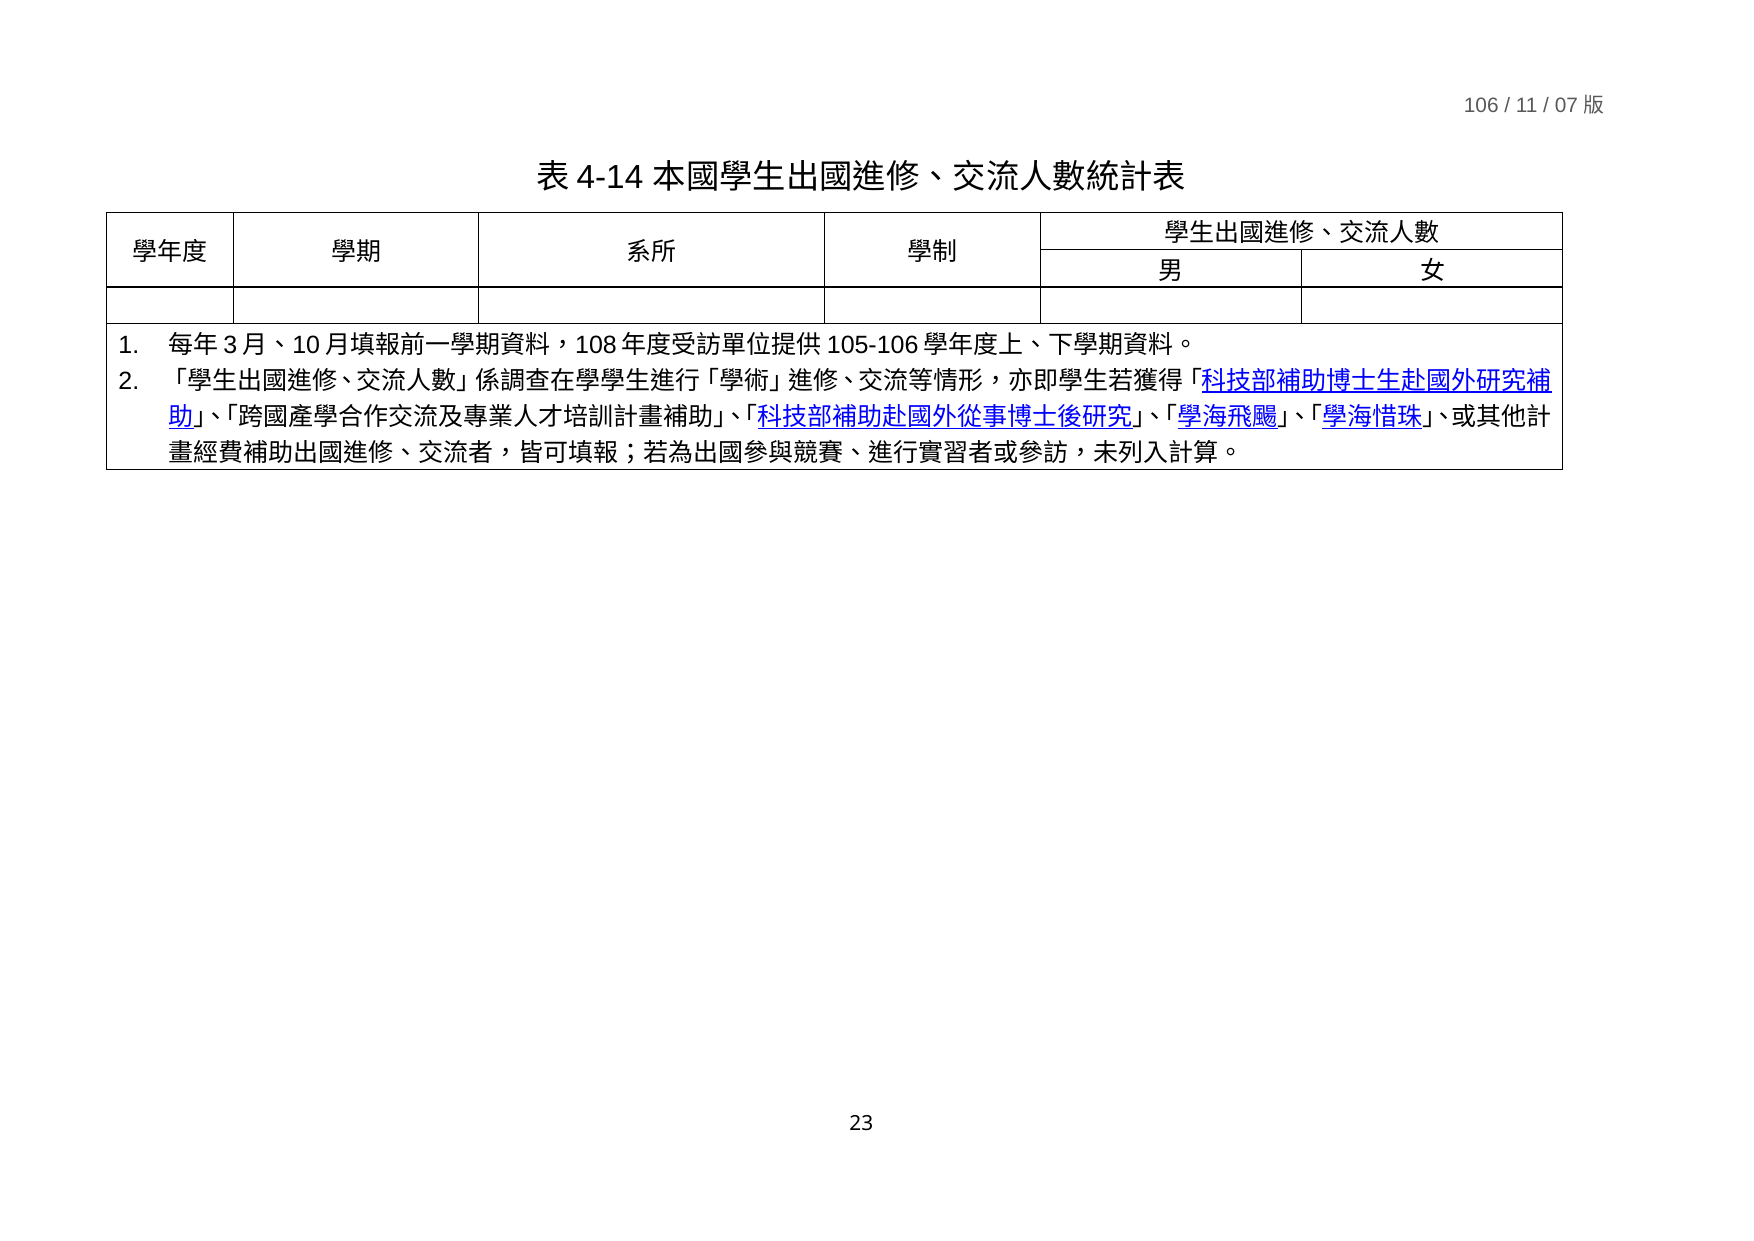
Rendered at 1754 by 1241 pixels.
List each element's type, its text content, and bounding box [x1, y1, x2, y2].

table_cell 男 [1041, 250, 1301, 286]
table_cell 女 [1302, 250, 1562, 286]
subtitle 表4-14 本國學生出國進修、交流人數統計表 [118, 137, 1604, 212]
table_cell 每年3月、10月填報前一學期資料，108年度受訪單位提供105-106學年度上、下學期資料。 「學生出國進修、交流人數」係調查在學學生進行「學術」進修、交流等情形，亦即學生若獲得「科技部補助博士生赴國外研究補助」、「跨國產學合作交流及專業人才培訓計畫補助」、「科技部補助赴國外從事博士後研究」、「學海飛颺」、「學海惜珠」、或其他計畫經費補助出國進修、交流者，皆可填報；若為出國參與競賽、進行實習者或參訪，未列入計算。 [107, 324, 1562, 469]
table_cell [479, 288, 824, 323]
table_cell [234, 288, 478, 323]
table_header 學制 [825, 213, 1040, 286]
table_header 系所 [479, 213, 824, 286]
table_cell [107, 288, 233, 323]
table_cell [825, 288, 1040, 323]
table_cell [1302, 288, 1562, 323]
table_header 學期 [234, 213, 478, 286]
table_cell [1041, 288, 1301, 323]
table_header 學生出國進修、交流人數 [1041, 213, 1562, 249]
table_header 學年度 [107, 213, 233, 286]
